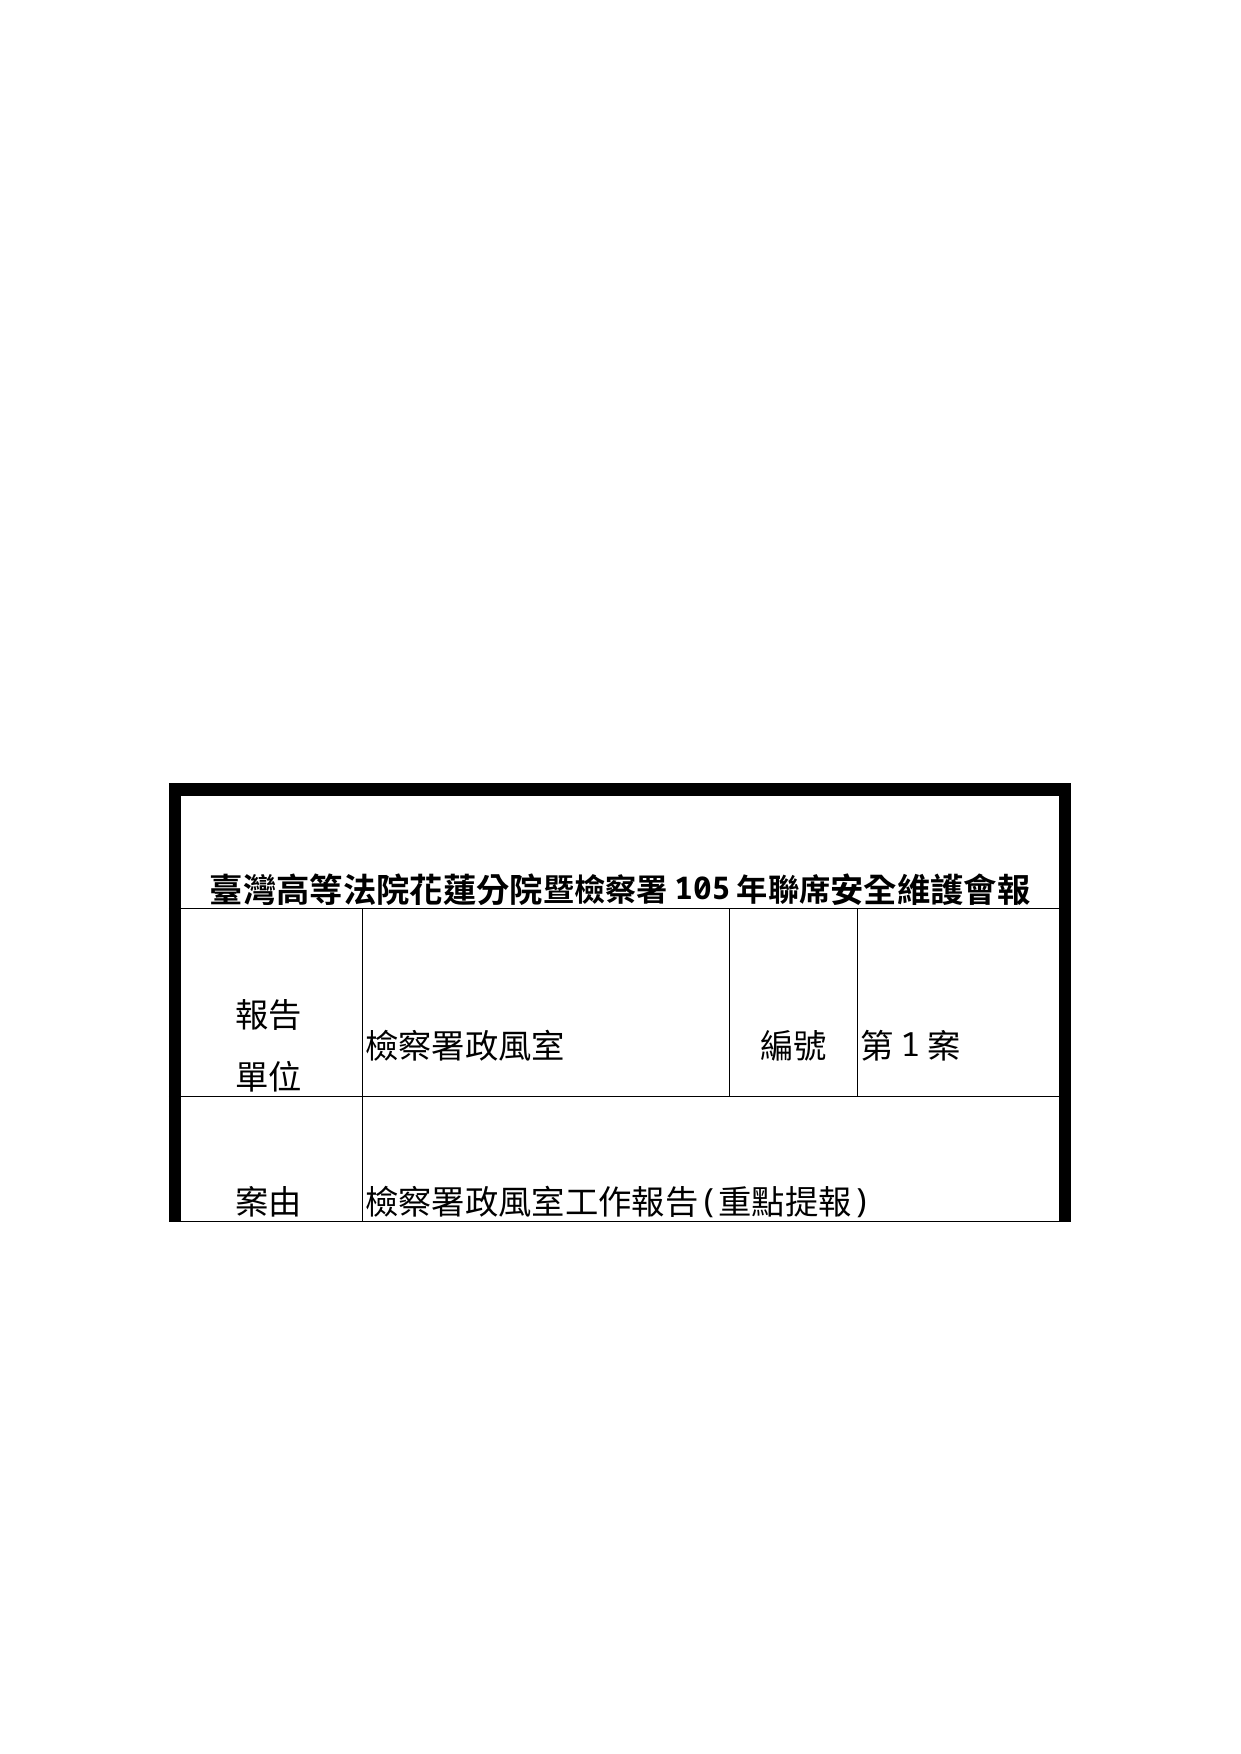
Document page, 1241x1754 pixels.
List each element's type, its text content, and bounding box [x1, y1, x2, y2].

table_cell 檢察署政風室工作報告(重點提報) [363, 1097, 1059, 1221]
table_cell 檢察署政風室 [363, 909, 729, 1096]
table_header 臺灣高等法院花蓮分院暨檢察署105年聯席安全維護會報 [181, 796, 1059, 908]
table_cell 報告 單位 [181, 909, 362, 1096]
table_cell 案由 [181, 1097, 362, 1221]
table_cell 第1案 [858, 909, 1059, 1096]
table_cell 編號 [730, 909, 857, 1096]
